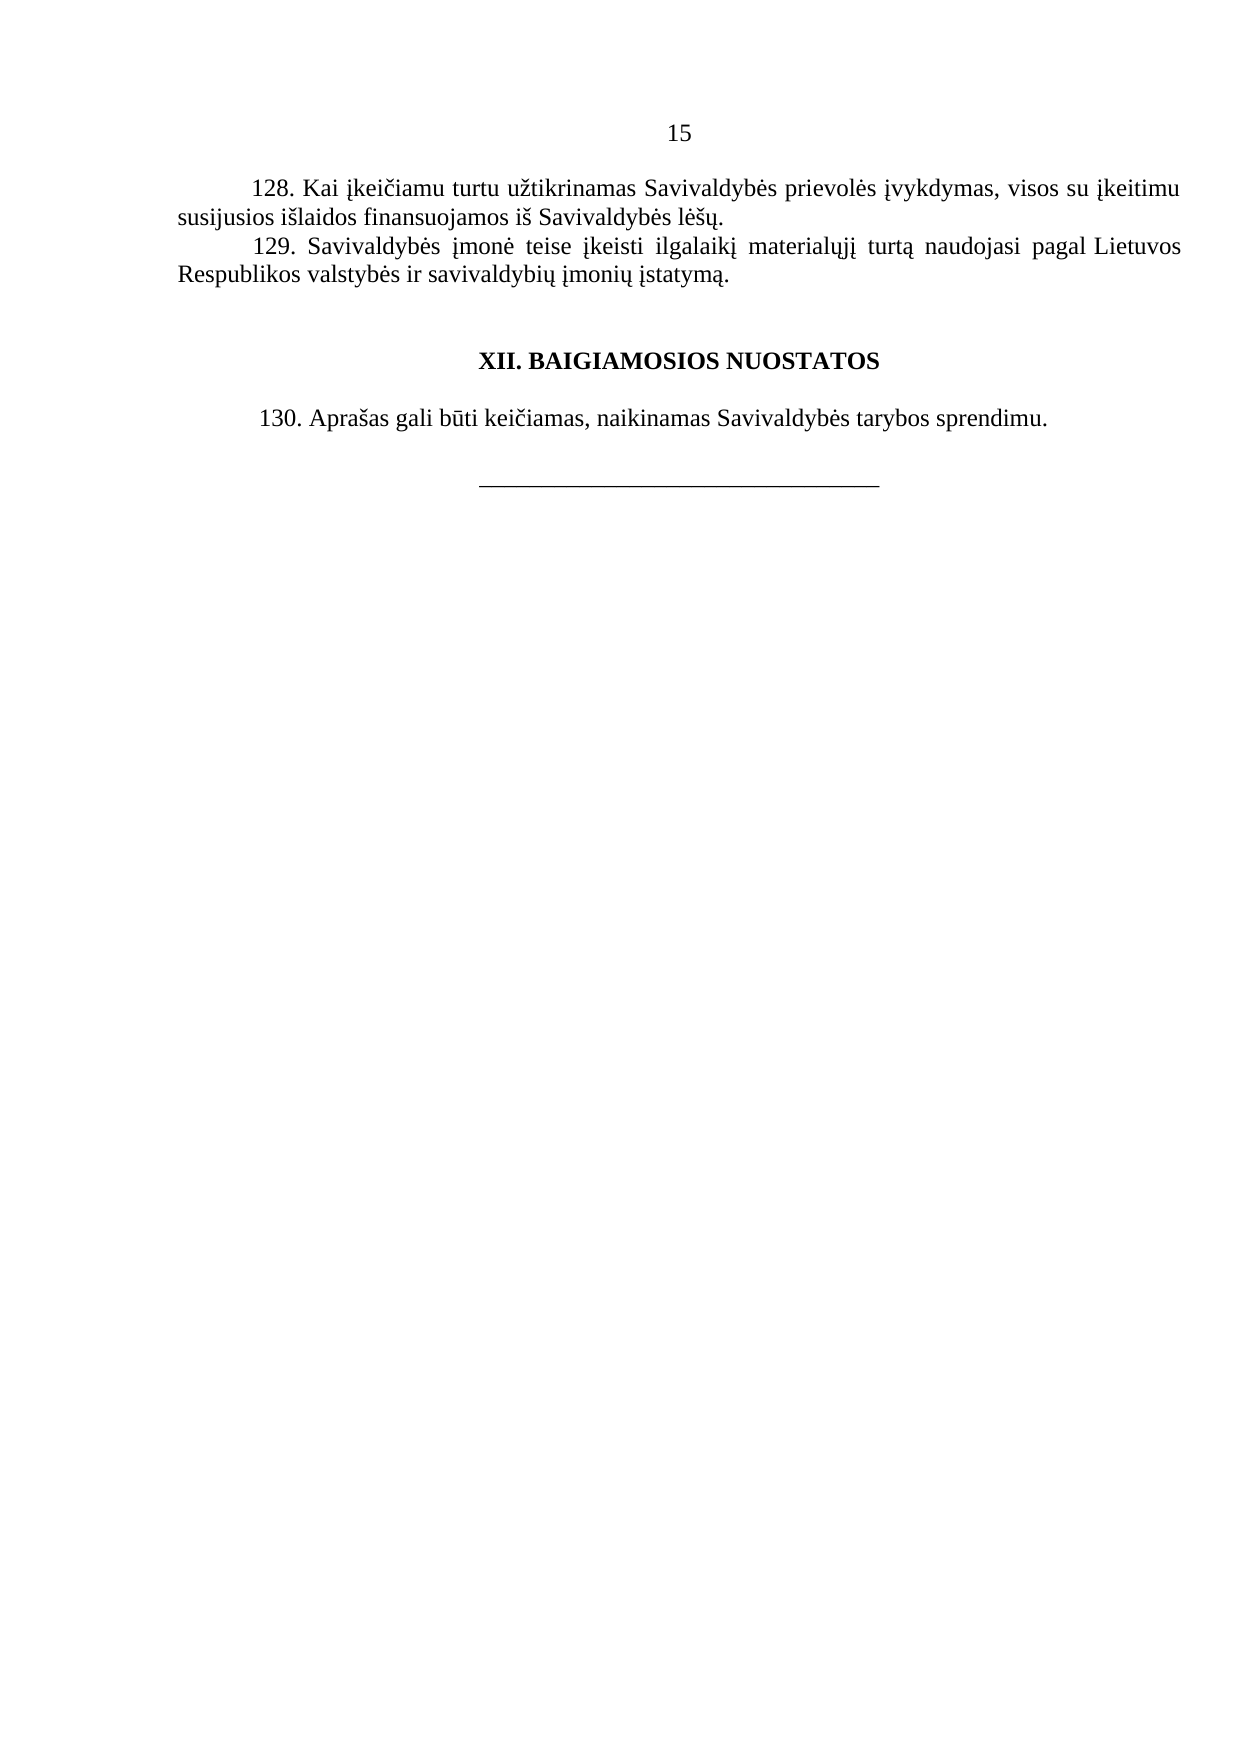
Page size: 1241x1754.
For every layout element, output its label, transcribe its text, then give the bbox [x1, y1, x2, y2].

text 129. Savivaldybės įmonė teise įkeisti ilgalaikį materialųjį turtą naudojasi pagal Lietuvos Respublikos valstybės ir savivaldybių įmonių įstatymą. [177, 231, 1181, 288]
text ________________________________ [177, 461, 1181, 489]
text 128. Kai įkeičiamu turtu užtikrinamas Savivaldybės prievolės įvykdymas, visos su įkeitimu susijusios išlaidos finansuojamos iš Savivaldybės lėšų. [177, 173, 1181, 231]
text XII. BAIGIAMOSIOS NUOSTATOS [177, 346, 1181, 374]
text 130. Aprašas gali būti keičiamas, naikinamas Savivaldybės tarybos sprendimu. [177, 403, 1181, 432]
